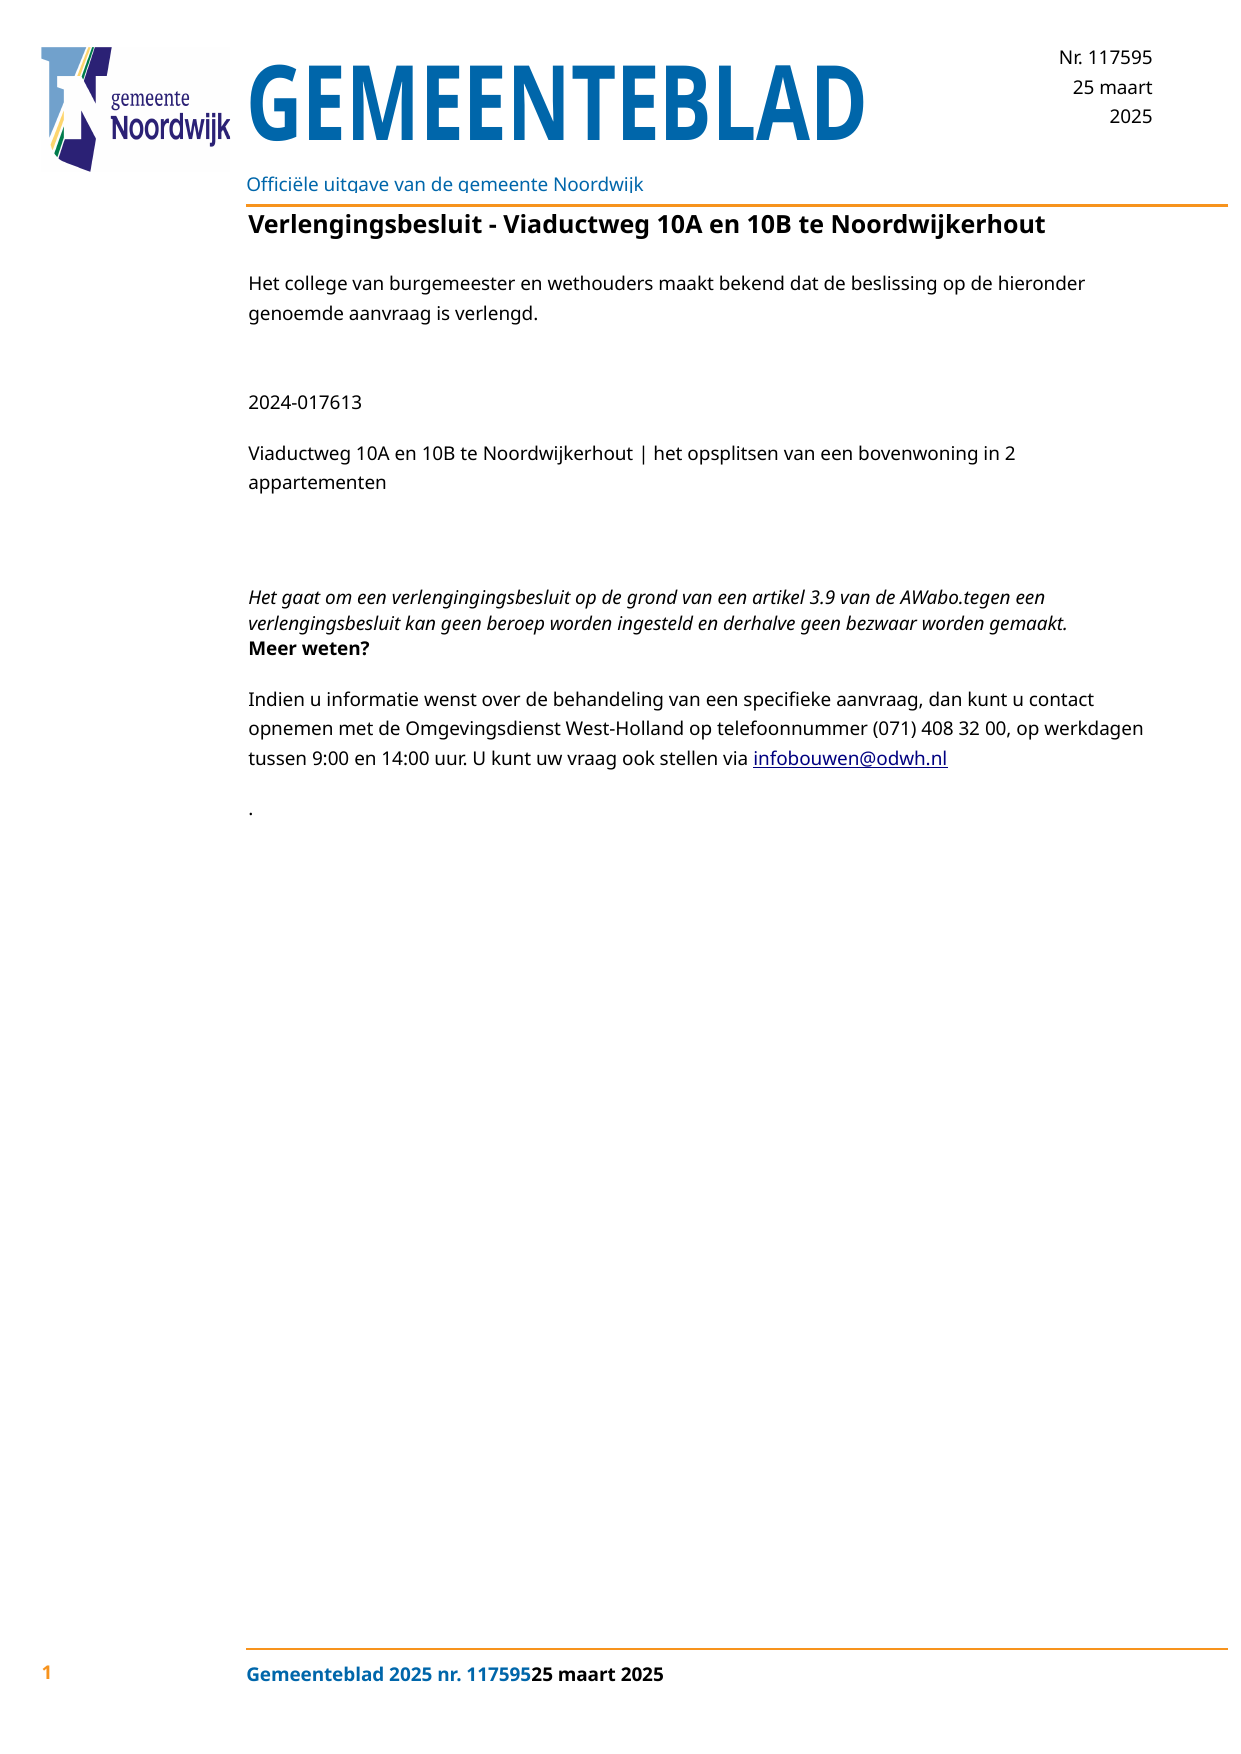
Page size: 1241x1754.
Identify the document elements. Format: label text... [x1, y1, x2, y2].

text Indien u informatie wenst over de behandeling van een specifieke aanvraag, dan kunt u contact opnemen met de Omgevingsdienst West-Holland op telefoonnummer (071) 408 32 00, op werkdagen tussen 9:00 en 14:00 uur. U kunt uw vraag ook stellen via infobouwen@odwh.nl [248, 686, 1152, 771]
text 2024-017613 [248, 389, 1152, 415]
picture [41, 47, 231, 172]
text Het gaat om een verlengingingsbesluit op de grond van een artikel 3.9 van de AWabo.tegen een verlengingsbesluit kan geen beroep worden ingesteld en derhalve geen bezwaar worden gemaakt. [248, 584, 1152, 635]
text Verlengingsbesluit - Viaductweg 10A en 10B te Noordwijkerhout [248, 207, 1152, 241]
text . [248, 795, 1152, 821]
text Het college van burgemeester en wethouders maakt bekend dat de beslissing op de hieronder genoemde aanvraag is verlengd. [248, 270, 1152, 326]
text Viaductweg 10A en 10B te Noordwijkerhout | het opsplitsen van een bovenwoning in 2 appartementen [248, 440, 1152, 495]
text Meer weten? [248, 635, 1152, 661]
